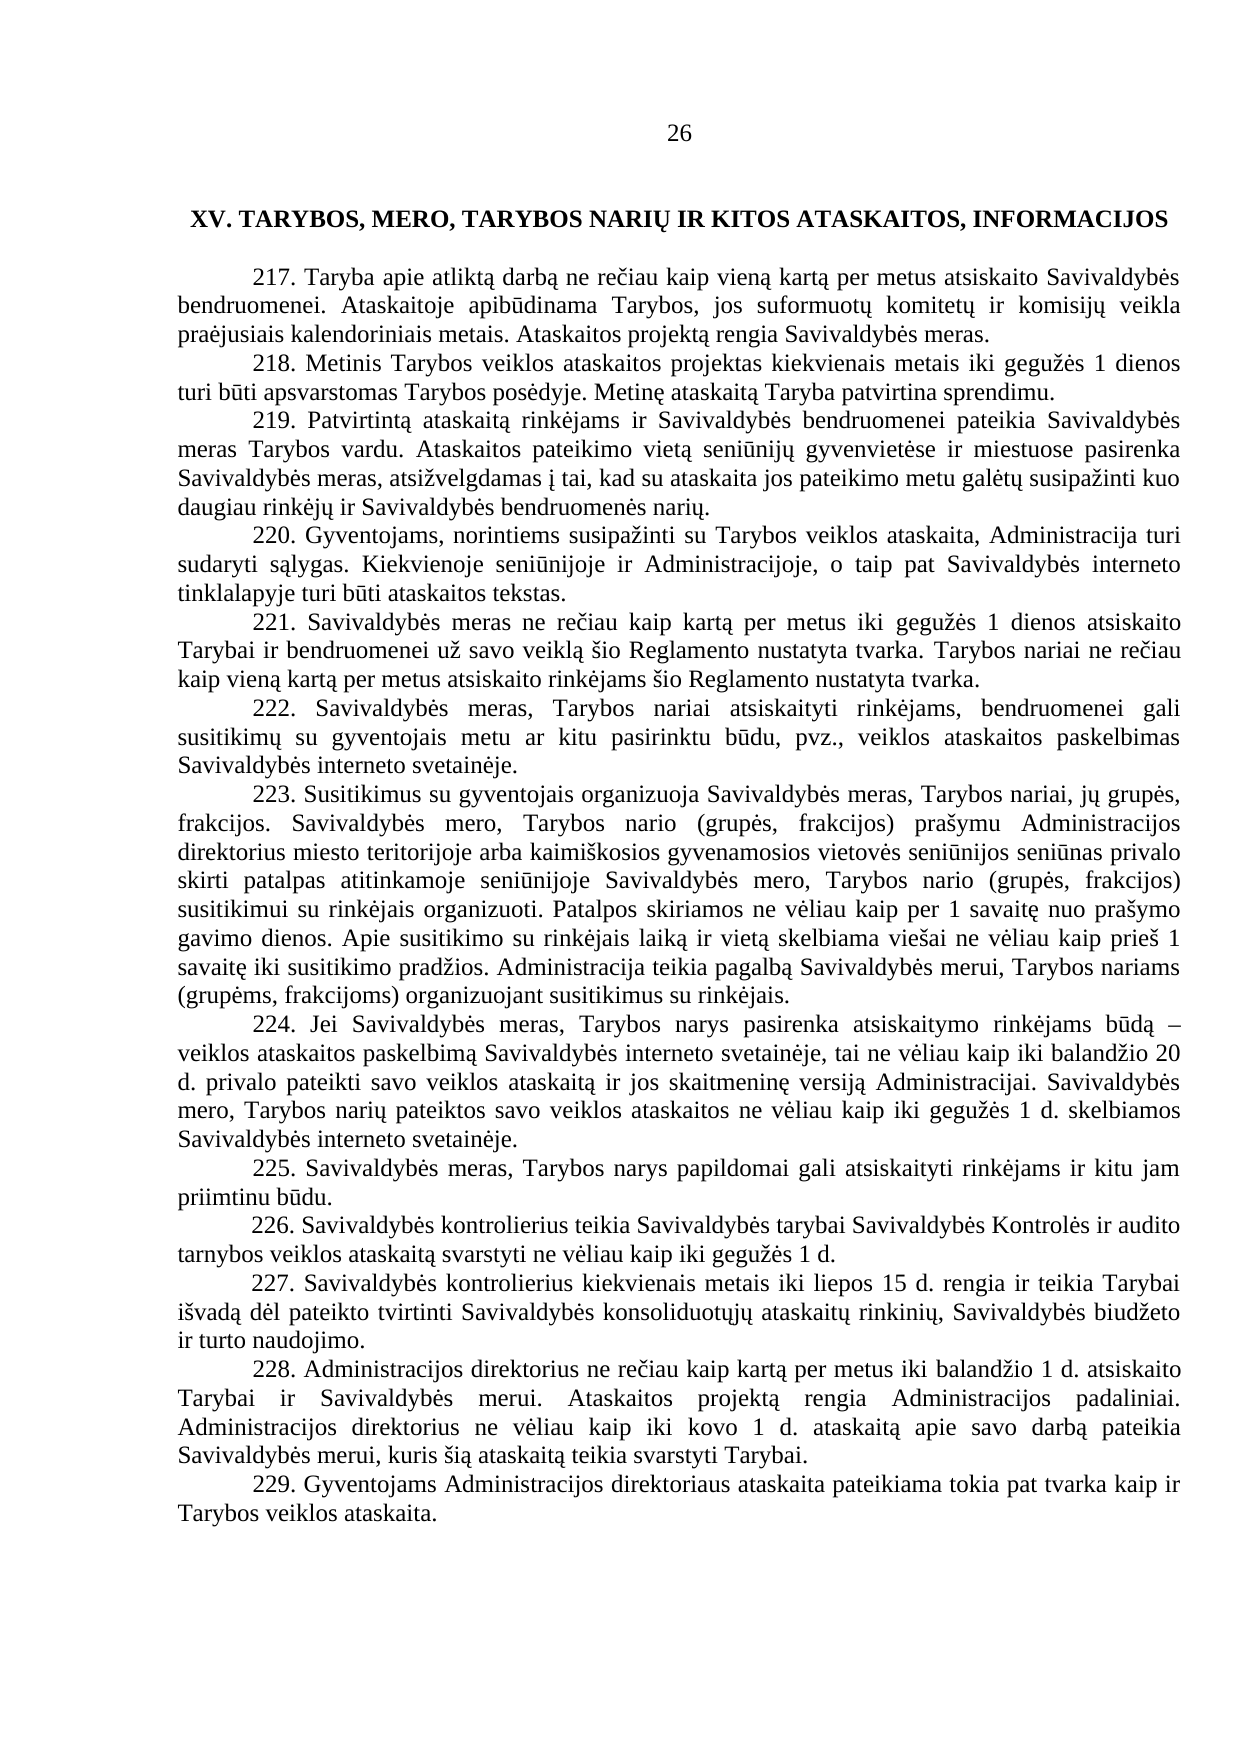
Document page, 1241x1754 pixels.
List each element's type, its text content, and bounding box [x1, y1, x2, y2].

text 220. Gyventojams, norintiems susipažinti su Tarybos veiklos ataskaita, Administracija turi sudaryti sąlygas. Kiekvienoje seniūnijoje ir Administracijoje, o taip pat Savivaldybės interneto tinklalapyje turi būti ataskaitos tekstas. [177, 521, 1181, 607]
text 224. Jei Savivaldybės meras, Tarybos narys pasirenka atsiskaitymo rinkėjams būdą – veiklos ataskaitos paskelbimą Savivaldybės interneto svetainėje, tai ne vėliau kaip iki balandžio 20 d. privalo pateikti savo veiklos ataskaitą ir jos skaitmeninę versiją Administracijai. Savivaldybės mero, Tarybos narių pateiktos savo veiklos ataskaitos ne vėliau kaip iki gegužės 1 d. skelbiamos Savivaldybės interneto svetainėje. [177, 1009, 1181, 1153]
text 228. Administracijos direktorius ne rečiau kaip kartą per metus iki balandžio 1 d. atsiskaito Tarybai ir Savivaldybės merui. Ataskaitos projektą rengia Administracijos padaliniai. Administracijos direktorius ne vėliau kaip iki kovo 1 d. ataskaitą apie savo darbą pateikia Savivaldybės merui, kuris šią ataskaitą teikia svarstyti Tarybai. [177, 1354, 1181, 1469]
text 223. Susitikimus su gyventojais organizuoja Savivaldybės meras, Tarybos nariai, jų grupės, frakcijos. Savivaldybės mero, Tarybos nario (grupės, frakcijos) prašymu Administracijos direktorius miesto teritorijoje arba kaimiškosios gyvenamosios vietovės seniūnijos seniūnas privalo skirti patalpas atitinkamoje seniūnijoje Savivaldybės mero, Tarybos nario (grupės, frakcijos) susitikimui su rinkėjais organizuoti. Patalpos skiriamos ne vėliau kaip per 1 savaitę nuo prašymo gavimo dienos. Apie susitikimo su rinkėjais laiką ir vietą skelbiama viešai ne vėliau kaip prieš 1 savaitę iki susitikimo pradžios. Administracija teikia pagalbą Savivaldybės merui, Tarybos nariams (grupėms, frakcijoms) organizuojant susitikimus su rinkėjais. [177, 779, 1181, 1009]
text 218. Metinis Tarybos veiklos ataskaitos projektas kiekvienais metais iki gegužės 1 dienos turi būti apsvarstomas Tarybos posėdyje. Metinę ataskaitą Taryba patvirtina sprendimu. [177, 348, 1181, 406]
text XV. TARYBOS, MERO, TARYBOS NARIŲ IR KITOS ATASKAITOS, INFORMACIJOS [177, 204, 1181, 233]
text 217. Taryba apie atliktą darbą ne rečiau kaip vieną kartą per metus atsiskaito Savivaldybės bendruomenei. Ataskaitoje apibūdinama Tarybos, jos suformuotų komitetų ir komisijų veikla praėjusiais kalendoriniais metais. Ataskaitos projektą rengia Savivaldybės meras. [177, 262, 1181, 348]
text 219. Patvirtintą ataskaitą rinkėjams ir Savivaldybės bendruomenei pateikia Savivaldybės meras Tarybos vardu. Ataskaitos pateikimo vietą seniūnijų gyvenvietėse ir miestuose pasirenka Savivaldybės meras, atsižvelgdamas į tai, kad su ataskaita jos pateikimo metu galėtų susipažinti kuo daugiau rinkėjų ir Savivaldybės bendruomenės narių. [177, 406, 1181, 521]
text 227. Savivaldybės kontrolierius kiekvienais metais iki liepos 15 d. rengia ir teikia Tarybai išvadą dėl pateikto tvirtinti Savivaldybės konsoliduotųjų ataskaitų rinkinių, Savivaldybės biudžeto ir turto naudojimo. [177, 1268, 1181, 1354]
text 222. Savivaldybės meras, Tarybos nariai atsiskaityti rinkėjams, bendruomenei gali susitikimų su gyventojais metu ar kitu pasirinktu būdu, pvz., veiklos ataskaitos paskelbimas Savivaldybės interneto svetainėje. [177, 693, 1181, 779]
text 229. Gyventojams Administracijos direktoriaus ataskaita pateikiama tokia pat tvarka kaip ir Tarybos veiklos ataskaita. [177, 1469, 1181, 1527]
text 226. Savivaldybės kontrolierius teikia Savivaldybės tarybai Savivaldybės Kontrolės ir audito tarnybos veiklos ataskaitą svarstyti ne vėliau kaip iki gegužės 1 d. [177, 1211, 1181, 1268]
text 221. Savivaldybės meras ne rečiau kaip kartą per metus iki gegužės 1 dienos atsiskaito Tarybai ir bendruomenei už savo veiklą šio Reglamento nustatyta tvarka. Tarybos nariai ne rečiau kaip vieną kartą per metus atsiskaito rinkėjams šio Reglamento nustatyta tvarka. [177, 607, 1181, 693]
text 225. Savivaldybės meras, Tarybos narys papildomai gali atsiskaityti rinkėjams ir kitu jam priimtinu būdu. [177, 1153, 1181, 1211]
